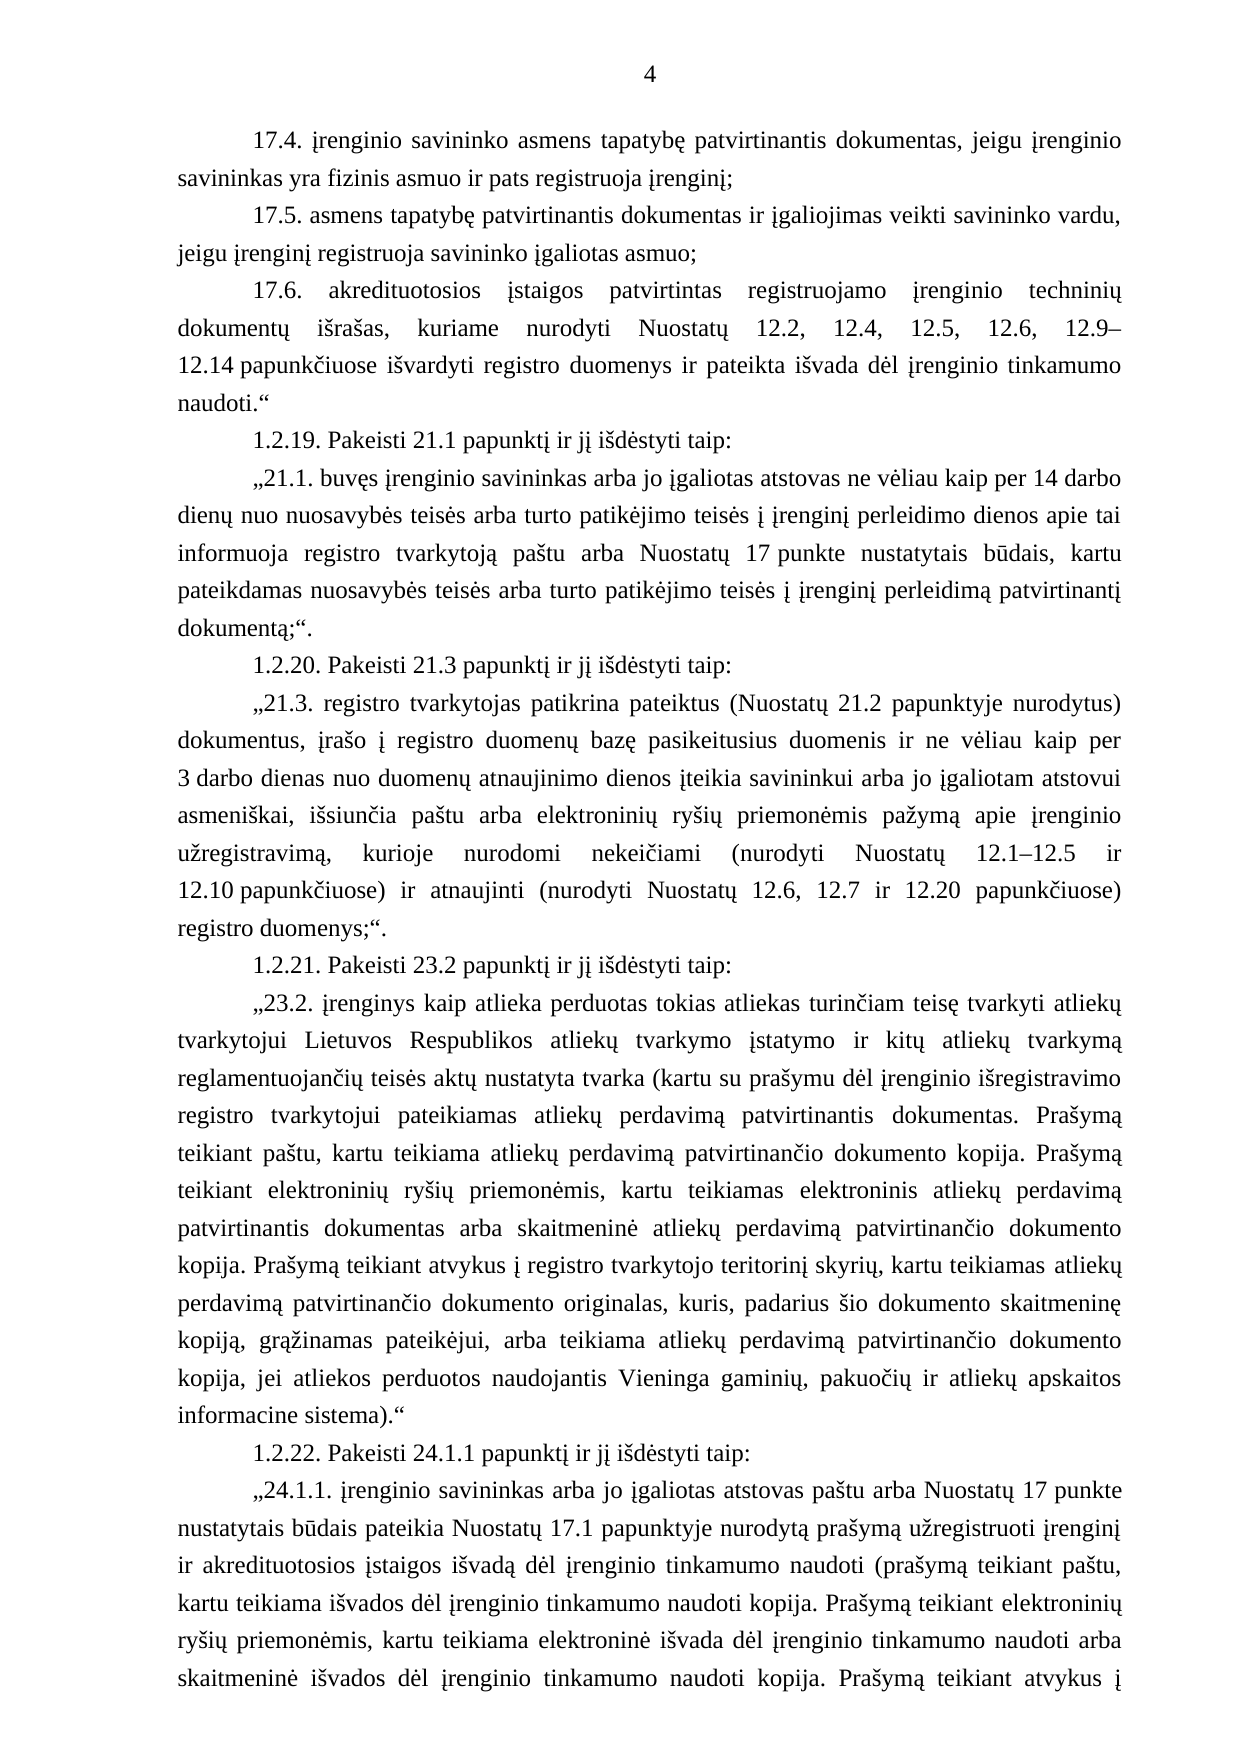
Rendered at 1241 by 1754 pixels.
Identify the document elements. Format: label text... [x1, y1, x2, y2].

text 17.4. įrenginio savininko asmens tapatybę patvirtinantis dokumentas, jeigu įrenginio savininkas yra fizinis asmuo ir pats registruoja įrenginį; [177, 117, 1122, 192]
text 1.2.19. Pakeisti 21.1 papunktį ir jį išdėstyti taip: [177, 417, 1122, 454]
text „21.1. buvęs įrenginio savininkas arba jo įgaliotas atstovas ne vėliau kaip per 14 darbo dienų nuo nuosavybės teisės arba turto patikėjimo teisės į įrenginį perleidimo dienos apie tai informuoja registro tvarkytoją paštu arba Nuostatų 17 punkte nustatytais būdais, kartu pateikdamas nuosavybės teisės arba turto patikėjimo teisės į įrenginį perleidimą patvirtinantį dokumentą;“. [177, 454, 1122, 642]
text „24.1.1. įrenginio savininkas arba jo įgaliotas atstovas paštu arba Nuostatų 17 punkte nustatytais būdais pateikia Nuostatų 17.1 papunktyje nurodytą prašymą užregistruoti įrenginį ir akredituotosios įstaigos išvadą dėl įrenginio tinkamumo naudoti (prašymą teikiant paštu, kartu teikiama išvados dėl įrenginio tinkamumo naudoti kopija. Prašymą teikiant elektroninių ryšių priemonėmis, kartu teikiama elektroninė išvada dėl įrenginio tinkamumo naudoti arba skaitmeninė išvados dėl įrenginio tinkamumo naudoti kopija. Prašymą teikiant atvykus į [177, 1467, 1122, 1692]
text 1.2.20. Pakeisti 21.3 papunktį ir jį išdėstyti taip: [177, 642, 1122, 679]
text „23.2. įrenginys kaip atlieka perduotas tokias atliekas turinčiam teisę tvarkyti atliekų tvarkytojui Lietuvos Respublikos atliekų tvarkymo įstatymo ir kitų atliekų tvarkymą reglamentuojančių teisės aktų nustatyta tvarka (kartu su prašymu dėl įrenginio išregistravimo registro tvarkytojui pateikiamas atliekų perdavimą patvirtinantis dokumentas. Prašymą teikiant paštu, kartu teikiama atliekų perdavimą patvirtinančio dokumento kopija. Prašymą teikiant elektroninių ryšių priemonėmis, kartu teikiamas elektroninis atliekų perdavimą patvirtinantis dokumentas arba skaitmeninė atliekų perdavimą patvirtinančio dokumento kopija. Prašymą teikiant atvykus į registro tvarkytojo teritorinį skyrių, kartu teikiamas atliekų perdavimą patvirtinančio dokumento originalas, kuris, padarius šio dokumento skaitmeninę kopiją, grąžinamas pateikėjui, arba teikiama atliekų perdavimą patvirtinančio dokumento kopija, jei atliekos perduotos naudojantis Vieninga gaminių, pakuočių ir atliekų apskaitos informacine sistema).“ [177, 979, 1122, 1429]
text 17.6. akredituotosios įstaigos patvirtintas registruojamo įrenginio techninių dokumentų išrašas, kuriame nurodyti Nuostatų 12.2, 12.4, 12.5, 12.6, 12.9–12.14 papunkčiuose išvardyti registro duomenys ir pateikta išvada dėl įrenginio tinkamumo naudoti.“ [177, 267, 1122, 417]
text „21.3. registro tvarkytojas patikrina pateiktus (Nuostatų 21.2 papunktyje nurodytus) dokumentus, įrašo į registro duomenų bazę pasikeitusius duomenis ir ne vėliau kaip per 3 darbo dienas nuo duomenų atnaujinimo dienos įteikia savininkui arba jo įgaliotam atstovui asmeniškai, išsiunčia paštu arba elektroninių ryšių priemonėmis pažymą apie įrenginio užregistravimą, kurioje nurodomi nekeičiami (nurodyti Nuostatų 12.1–12.5 ir 12.10 papunkčiuose) ir atnaujinti (nurodyti Nuostatų 12.6, 12.7 ir 12.20 papunkčiuose) registro duomenys;“. [177, 679, 1122, 942]
text 17.5. asmens tapatybę patvirtinantis dokumentas ir įgaliojimas veikti savininko vardu, jeigu įrenginį registruoja savininko įgaliotas asmuo; [177, 192, 1122, 267]
text 1.2.22. Pakeisti 24.1.1 papunktį ir jį išdėstyti taip: [177, 1429, 1122, 1467]
text 1.2.21. Pakeisti 23.2 papunktį ir jį išdėstyti taip: [177, 942, 1122, 979]
